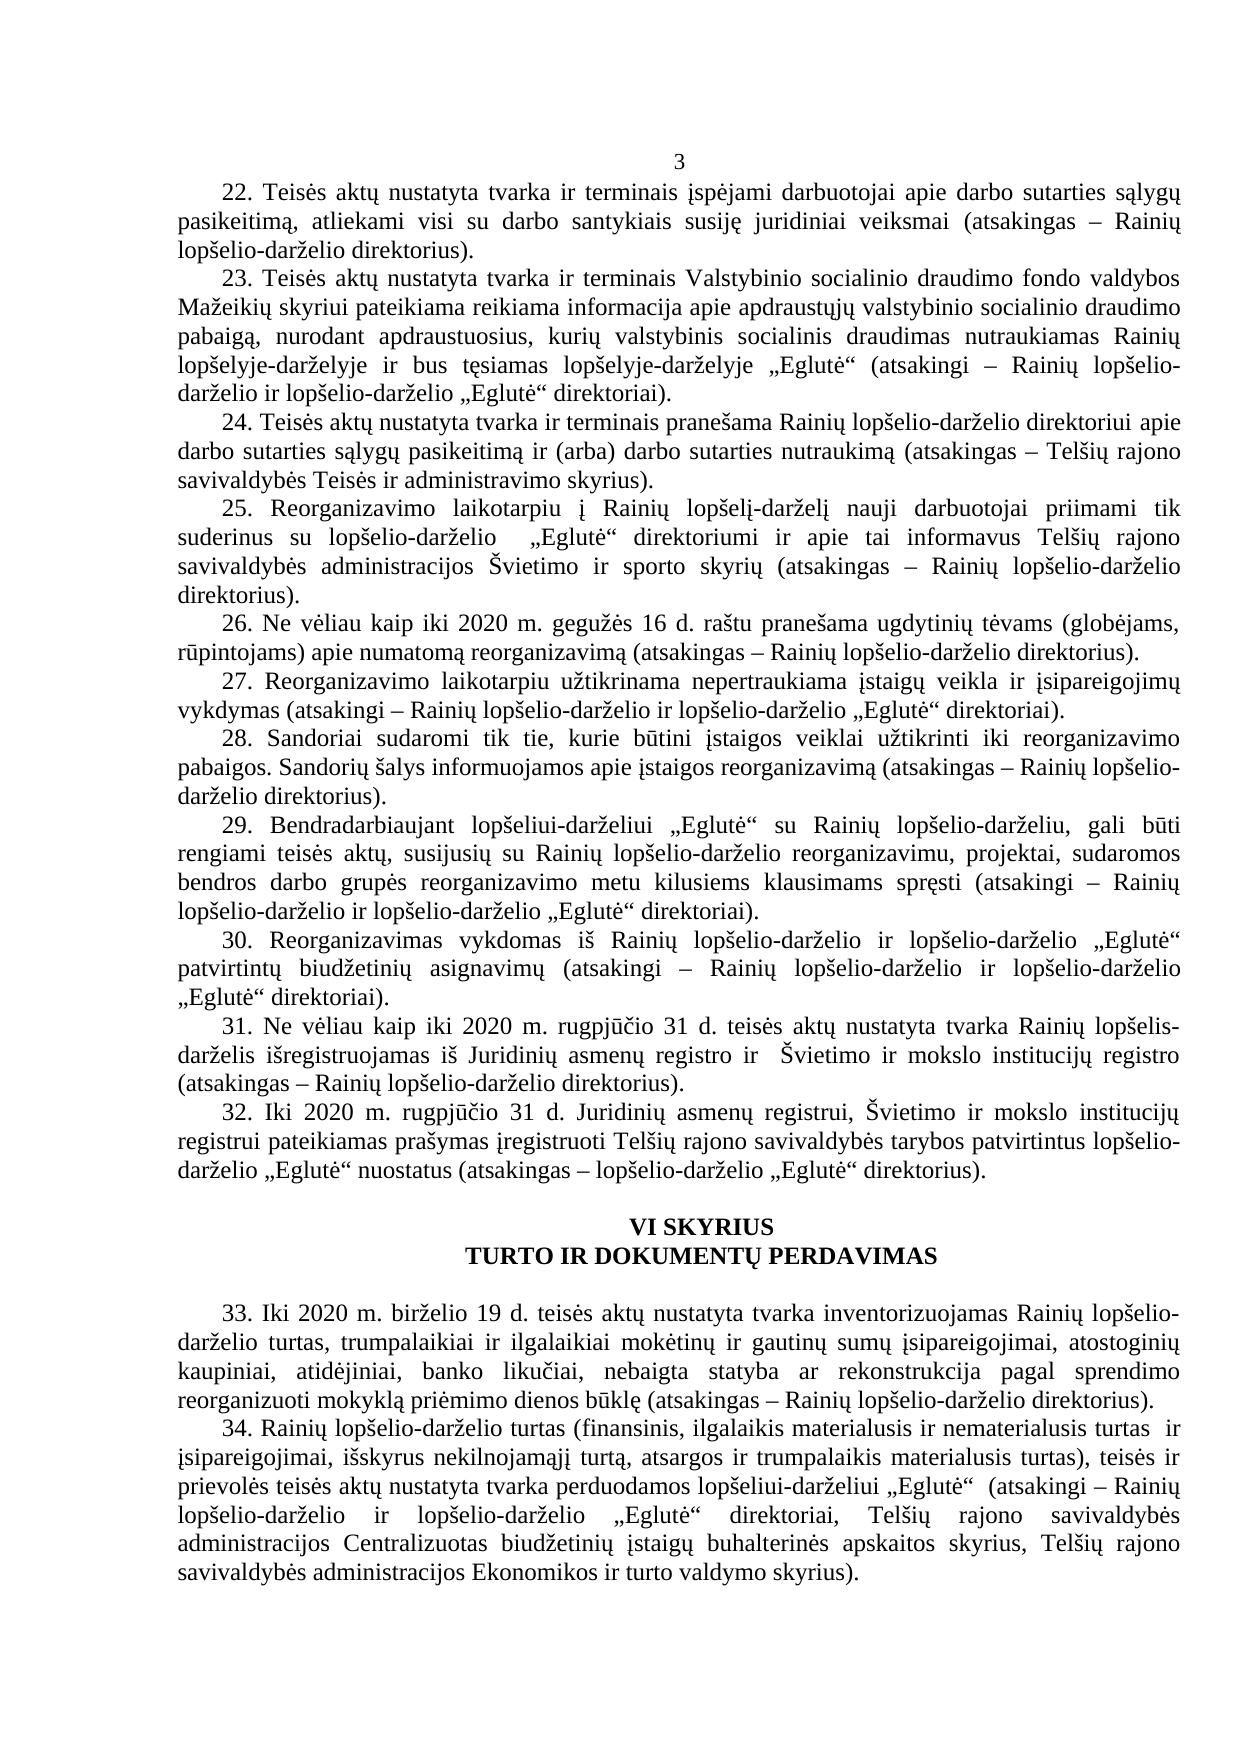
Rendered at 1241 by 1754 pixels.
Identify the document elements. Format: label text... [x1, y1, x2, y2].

text 30. Reorganizavimas vykdomas iš Rainių lopšelio-darželio ir lopšelio-darželio „Eglutė“ patvirtintų biudžetinių asignavimų (atsakingi – Rainių lopšelio-darželio ir lopšelio-darželio „Eglutė“ direktoriai). [177, 925, 1181, 1011]
text 26. Ne vėliau kaip iki 2020 m. gegužės 16 d. raštu pranešama ugdytinių tėvams (globėjams, rūpintojams) apie numatomą reorganizavimą (atsakingas – Rainių lopšelio-darželio direktorius). [177, 608, 1181, 666]
text 33. Iki 2020 m. birželio 19 d. teisės aktų nustatyta tvarka inventorizuojamas Rainių lopšelio-darželio turtas, trumpalaikiai ir ilgalaikiai mokėtinų ir gautinų sumų įsipareigojimai, atostoginių kaupiniai, atidėjiniai, banko likučiai, nebaigta statyba ar rekonstrukcija pagal sprendimo reorganizuoti mokyklą priėmimo dienos būklę (atsakingas – Rainių lopšelio-darželio direktorius). [177, 1298, 1181, 1413]
text 23. Teisės aktų nustatyta tvarka ir terminais Valstybinio socialinio draudimo fondo valdybos Mažeikių skyriui pateikiama reikiama informacija apie apdraustųjų valstybinio socialinio draudimo pabaigą, nurodant apdraustuosius, kurių valstybinis socialinis draudimas nutraukiamas Rainių lopšelyje-darželyje ir bus tęsiamas lopšelyje-darželyje „Eglutė“ (atsakingi – Rainių lopšelio-darželio ir lopšelio-darželio „Eglutė“ direktoriai). [177, 263, 1181, 407]
text VI SKYRIUS [177, 1212, 1181, 1241]
text 24. Teisės aktų nustatyta tvarka ir terminais pranešama Rainių lopšelio-darželio direktoriui apie darbo sutarties sąlygų pasikeitimą ir (arba) darbo sutarties nutraukimą (atsakingas – Telšių rajono savivaldybės Teisės ir administravimo skyrius). [177, 407, 1181, 493]
text 22. Teisės aktų nustatyta tvarka ir terminais įspėjami darbuotojai apie darbo sutarties sąlygų pasikeitimą, atliekami visi su darbo santykiais susiję juridiniai veiksmai (atsakingas – Rainių lopšelio-darželio direktorius). [177, 177, 1181, 263]
text 32. Iki 2020 m. rugpjūčio 31 d. Juridinių asmenų registrui, Švietimo ir mokslo institucijų registrui pateikiamas prašymas įregistruoti Telšių rajono savivaldybės tarybos patvirtintus lopšelio-darželio „Eglutė“ nuostatus (atsakingas – lopšelio-darželio „Eglutė“ direktorius). [177, 1097, 1181, 1183]
text 34. Rainių lopšelio-darželio turtas (finansinis, ilgalaikis materialusis ir nematerialusis turtas ir įsipareigojimai, išskyrus nekilnojamąjį turtą, atsargos ir trumpalaikis materialusis turtas), teisės ir prievolės teisės aktų nustatyta tvarka perduodamos lopšeliui-darželiui „Eglutė“ (atsakingi – Rainių lopšelio-darželio ir lopšelio-darželio „Eglutė“ direktoriai, Telšių rajono savivaldybės administracijos Centralizuotas biudžetinių įstaigų buhalterinės apskaitos skyrius, Telšių rajono savivaldybės administracijos Ekonomikos ir turto valdymo skyrius). [177, 1413, 1181, 1586]
text 25. Reorganizavimo laikotarpiu į Rainių lopšelį-darželį nauji darbuotojai priimami tik suderinus su lopšelio-darželio „Eglutė“ direktoriumi ir apie tai informavus Telšių rajono savivaldybės administracijos Švietimo ir sporto skyrių (atsakingas – Rainių lopšelio-darželio direktorius). [177, 493, 1181, 608]
text 28. Sandoriai sudaromi tik tie, kurie būtini įstaigos veiklai užtikrinti iki reorganizavimo pabaigos. Sandorių šalys informuojamos apie įstaigos reorganizavimą (atsakingas – Rainių lopšelio-darželio direktorius). [177, 723, 1181, 810]
text TURTO IR DOKUMENTŲ PERDAVIMAS [177, 1241, 1181, 1270]
text 29. Bendradarbiaujant lopšeliui-darželiui „Eglutė“ su Rainių lopšelio-darželiu, gali būti rengiami teisės aktų, susijusių su Rainių lopšelio-darželio reorganizavimu, projektai, sudaromos bendros darbo grupės reorganizavimo metu kilusiems klausimams spręsti (atsakingi – Rainių lopšelio-darželio ir lopšelio-darželio „Eglutė“ direktoriai). [177, 810, 1181, 925]
text 31. Ne vėliau kaip iki 2020 m. rugpjūčio 31 d. teisės aktų nustatyta tvarka Rainių lopšelis-darželis išregistruojamas iš Juridinių asmenų registro ir Švietimo ir mokslo institucijų registro (atsakingas – Rainių lopšelio-darželio direktorius). [177, 1011, 1181, 1097]
text 27. Reorganizavimo laikotarpiu užtikrinama nepertraukiama įstaigų veikla ir įsipareigojimų vykdymas (atsakingi – Rainių lopšelio-darželio ir lopšelio-darželio „Eglutė“ direktoriai). [177, 666, 1181, 723]
